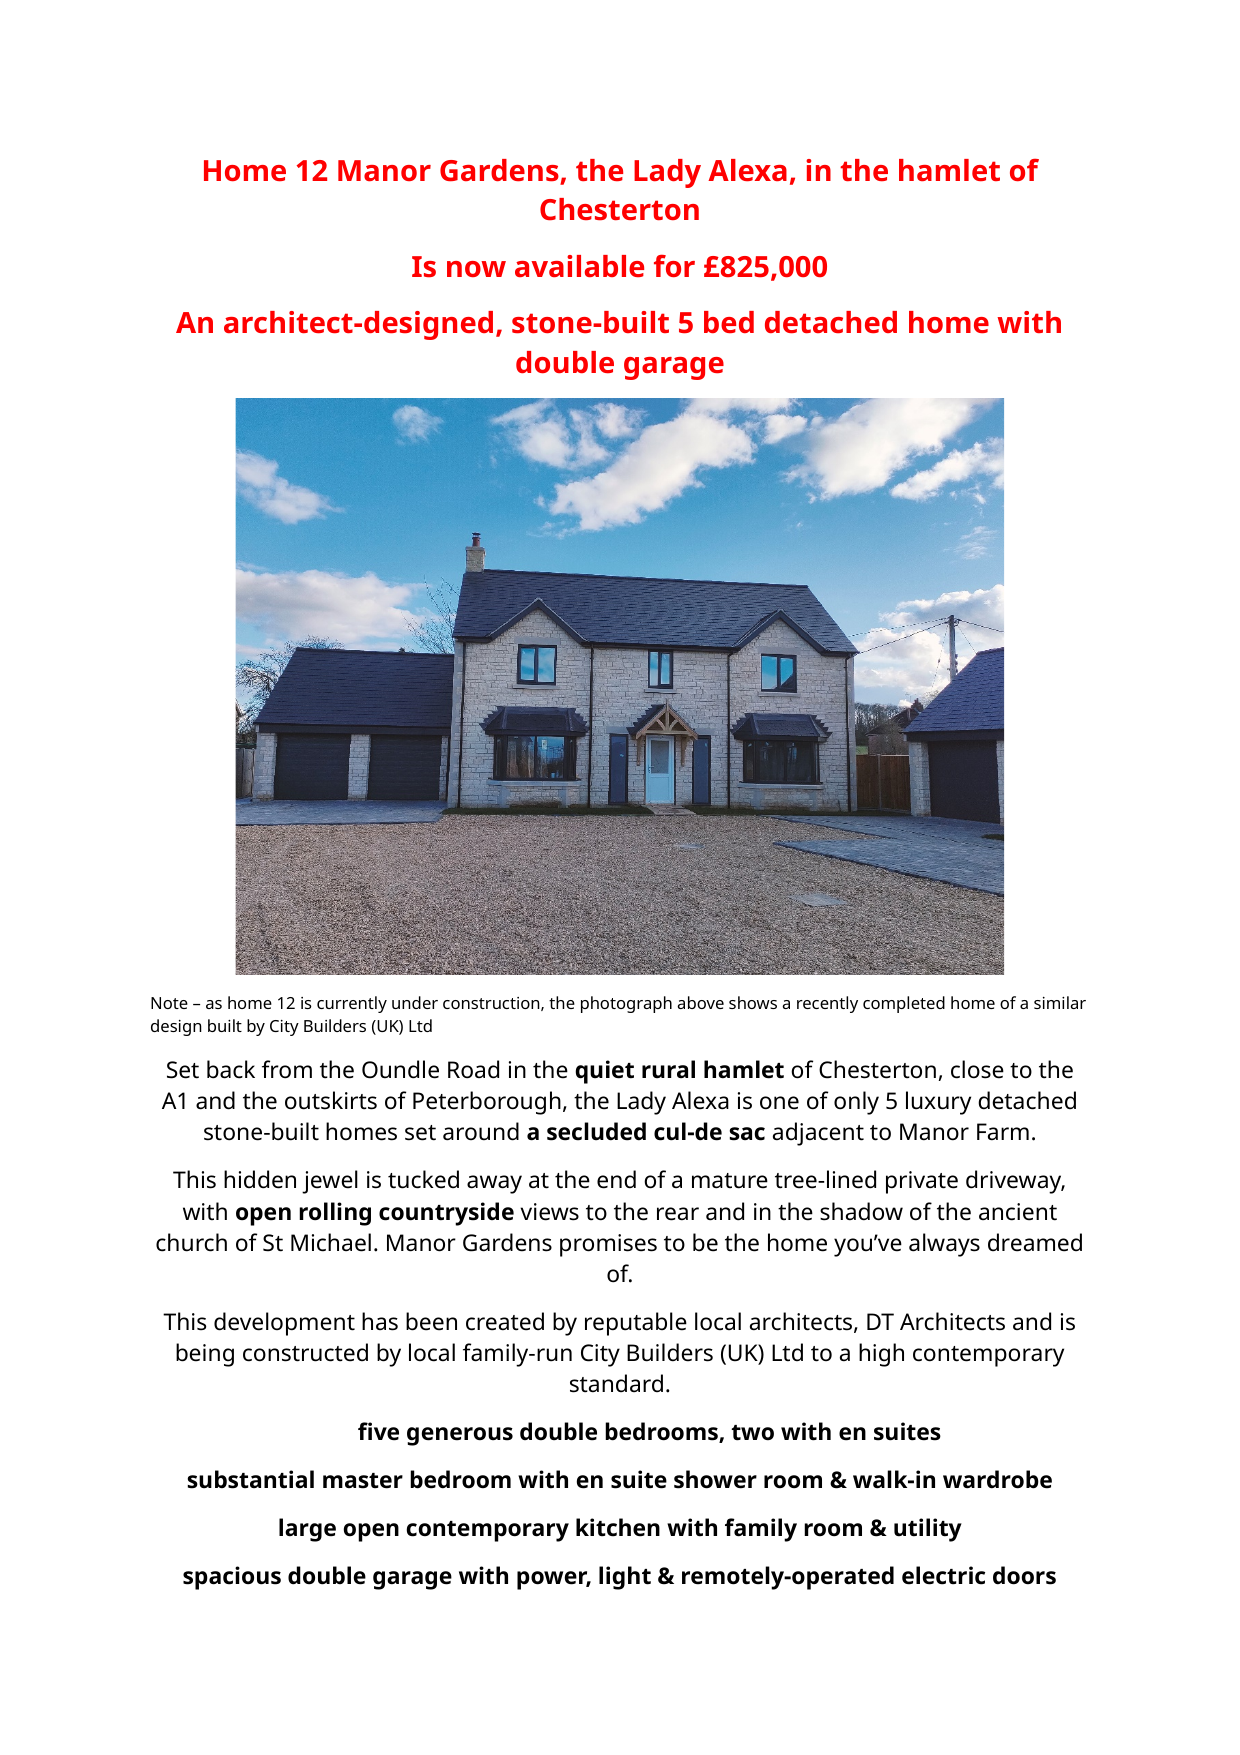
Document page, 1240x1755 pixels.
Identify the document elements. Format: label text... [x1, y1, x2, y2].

text Set back from the Oundle Road in the quiet rural hamlet of Chesterton, close to the A1 and the outskirts of Peterborough, the Lady Alexa is one of only 5 luxury detached stone-built homes set around a secluded cul-de sac adjacent to Manor Farm. [150, 1054, 1089, 1147]
text five generous double bedrooms, two with en suites [209, 1416, 1089, 1447]
text This development has been created by reputable local architects, DT Architects and is being constructed by local family-run City Builders (UK) Ltd to a high contemporary standard. [150, 1306, 1089, 1399]
list large open contemporary kitchen with family room & utility [150, 1512, 1089, 1543]
text Home 12 Manor Gardens, the Lady Alexa, in the hamlet of Chesterton [150, 150, 1089, 229]
text This hidden jewel is tucked away at the end of a mature tree-lined private driveway, with open rolling countryside views to the rear and in the shadow of the ancient church of St Michael. Manor Gardens promises to be the home you’ve always dreamed of. [150, 1164, 1089, 1289]
text Is now available for £825,000 [150, 246, 1089, 286]
text Note – as home 12 is currently under construction, the photograph above shows a recently completed home of a similar design built by City Builders (UK) Ltd [150, 992, 1089, 1037]
list spacious double garage with power, light & remotely-operated electric doors [150, 1560, 1089, 1591]
text An architect-designed, stone-built 5 bed detached home with double garage [150, 302, 1089, 382]
list substantial master bedroom with en suite shower room & walk-in wardrobe [150, 1464, 1089, 1495]
